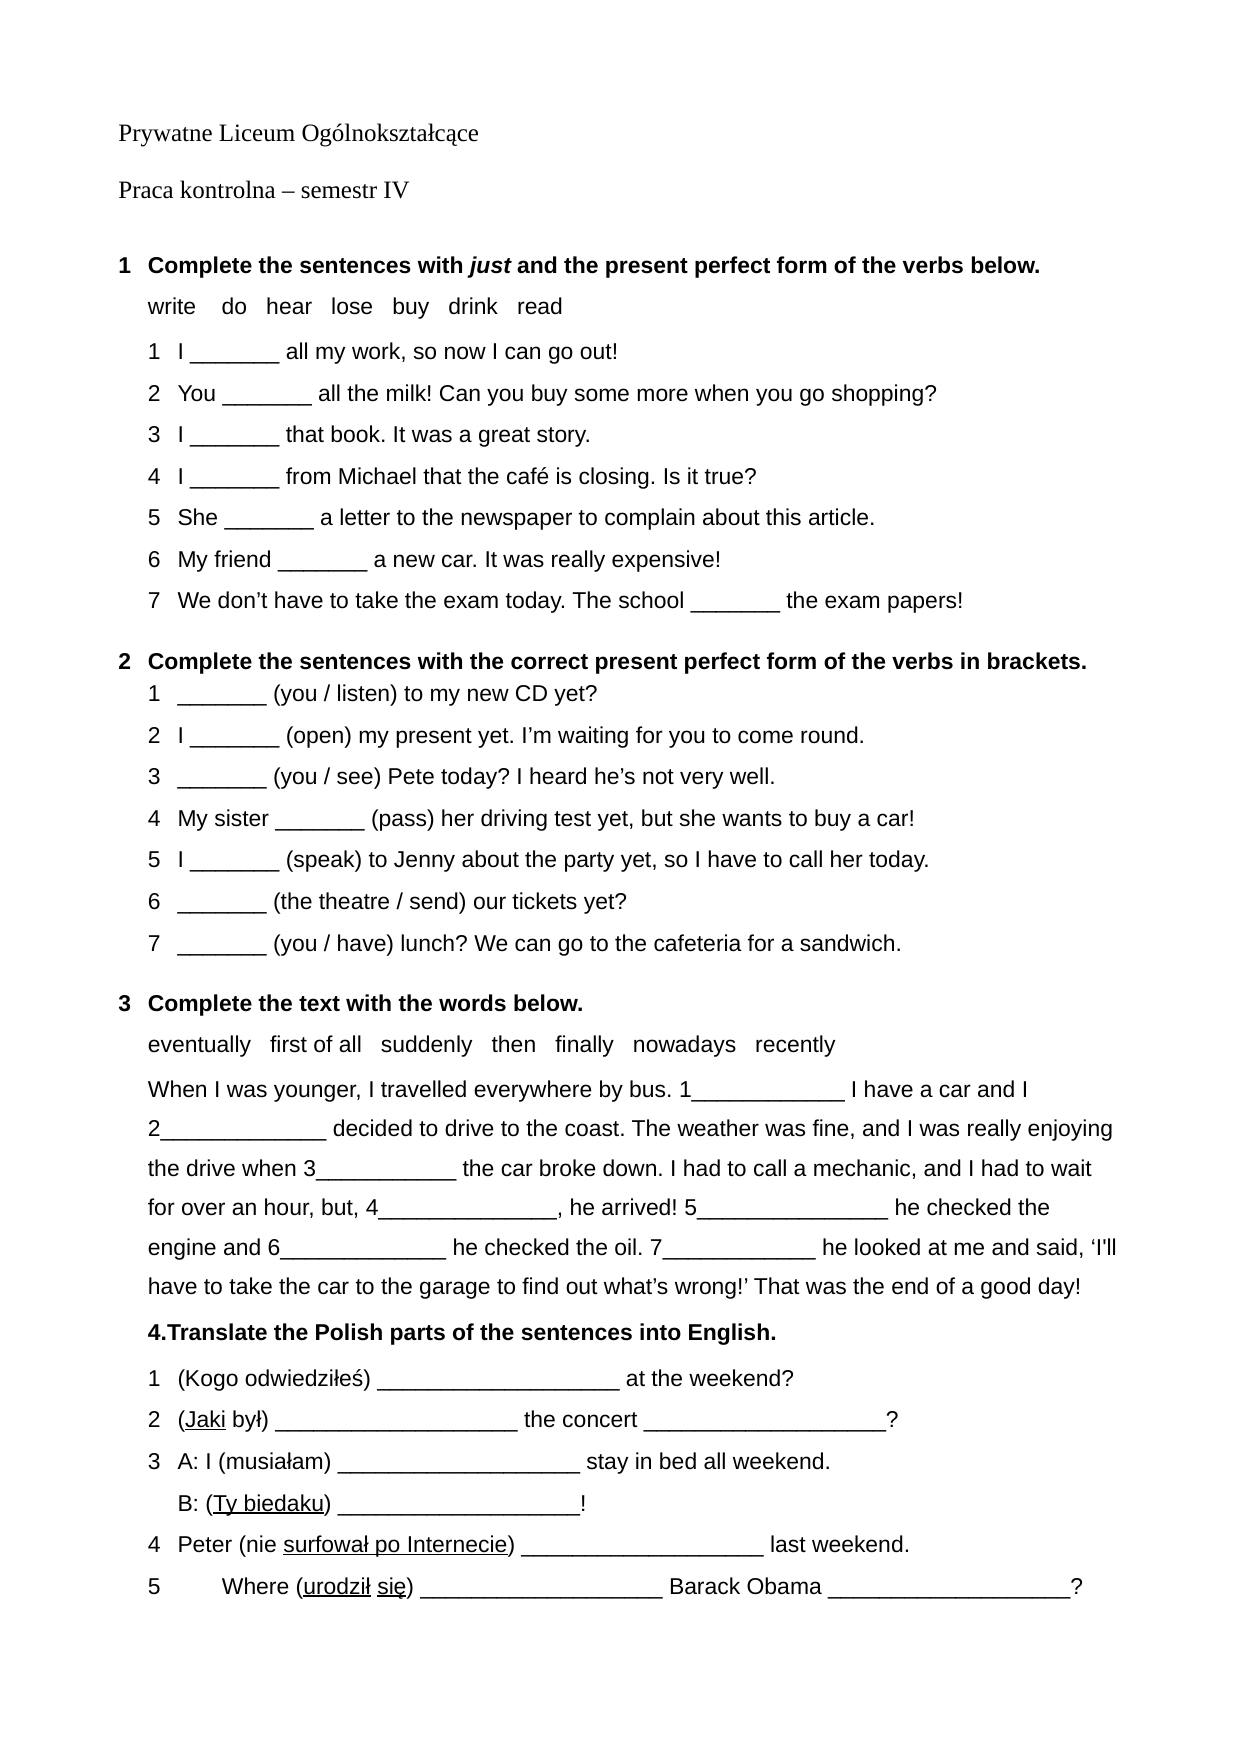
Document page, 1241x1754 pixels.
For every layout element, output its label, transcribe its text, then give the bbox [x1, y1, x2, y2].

text 1 (Kogo odwiedziłeś) ___________________ at the weekend? [148, 1365, 1122, 1391]
text 4 My sister _______ (pass) her driving test yet, but she wants to buy a car! [148, 805, 1122, 831]
text 2 (Jaki był) ___________________ the concert ___________________? [148, 1406, 1122, 1433]
text 4.Translate the Polish parts of the sentences into English. [148, 1319, 1122, 1345]
text 5 I _______ (speak) to Jenny about the party yet, so I have to call her today. [148, 846, 1122, 873]
text 5 She _______ a letter to the newspaper to complain about this article. [148, 504, 1122, 531]
text 4 I _______ from Michael that the café is closing. Is it true? [148, 463, 1122, 489]
text B: (Ty biedaku) ___________________! [177, 1489, 1122, 1516]
text 2 I _______ (open) my present yet. I’m waiting for you to come round. [148, 722, 1122, 748]
text When I was younger, I travelled everywhere by bus. 1____________ I have a car and I 2_____________ decided to drive to the coast. The weather was fine, and I was really enjoying the drive when 3___________ the car broke down. I had to call a mechanic, and I had to wait for over an hour, but, 4______________, he arrived! 5_______________ he checked the engine and 6_____________ he checked the oil. 7____________ he looked at me and said, ‘I'll have to take the car to the garage to find out what’s wrong!’ That was the end of a good day! [148, 1076, 1122, 1300]
text write do hear lose buy drink read [148, 293, 1122, 319]
text 6 My friend _______ a new car. It was really expensive! [148, 546, 1122, 572]
text 2 Complete the sentences with the correct present perfect form of the verbs in brackets. [118, 648, 1122, 674]
text Praca kontrolna – semestr IV [118, 176, 1122, 204]
text 3 A: I (musiałam) ___________________ stay in bed all weekend. [148, 1448, 1122, 1474]
text 7 _______ (you / have) lunch? We can go to the cafeteria for a sandwich. [148, 929, 1122, 956]
text 6 _______ (the theatre / send) our tickets yet? [148, 888, 1122, 914]
text 3 Complete the text with the words below. [118, 990, 1122, 1016]
text 1 I _______ all my work, so now I can go out! [148, 338, 1122, 364]
text 2 You _______ all the milk! Can you buy some more when you go shopping? [148, 379, 1122, 406]
text Prywatne Liceum Ogólnokształcące [118, 118, 1122, 147]
text 3 _______ (you / see) Pete today? I heard he’s not very well. [148, 763, 1122, 790]
text 4 Peter (nie surfował po Internecie) ___________________ last weekend. [148, 1531, 1122, 1557]
text eventually first of all suddenly then finally nowadays recently [148, 1031, 1122, 1057]
text 3 I _______ that book. It was a great story. [148, 421, 1122, 447]
text 7 We don’t have to take the exam today. The school _______ the exam papers! [148, 587, 1122, 614]
text 5 Where (urodził się) ___________________ Barack Obama ___________________? [148, 1573, 1122, 1599]
text 1 _______ (you / listen) to my new CD yet? [148, 680, 1122, 707]
text 1 Complete the sentences with just and the present perfect form of the verbs below. [118, 252, 1122, 278]
